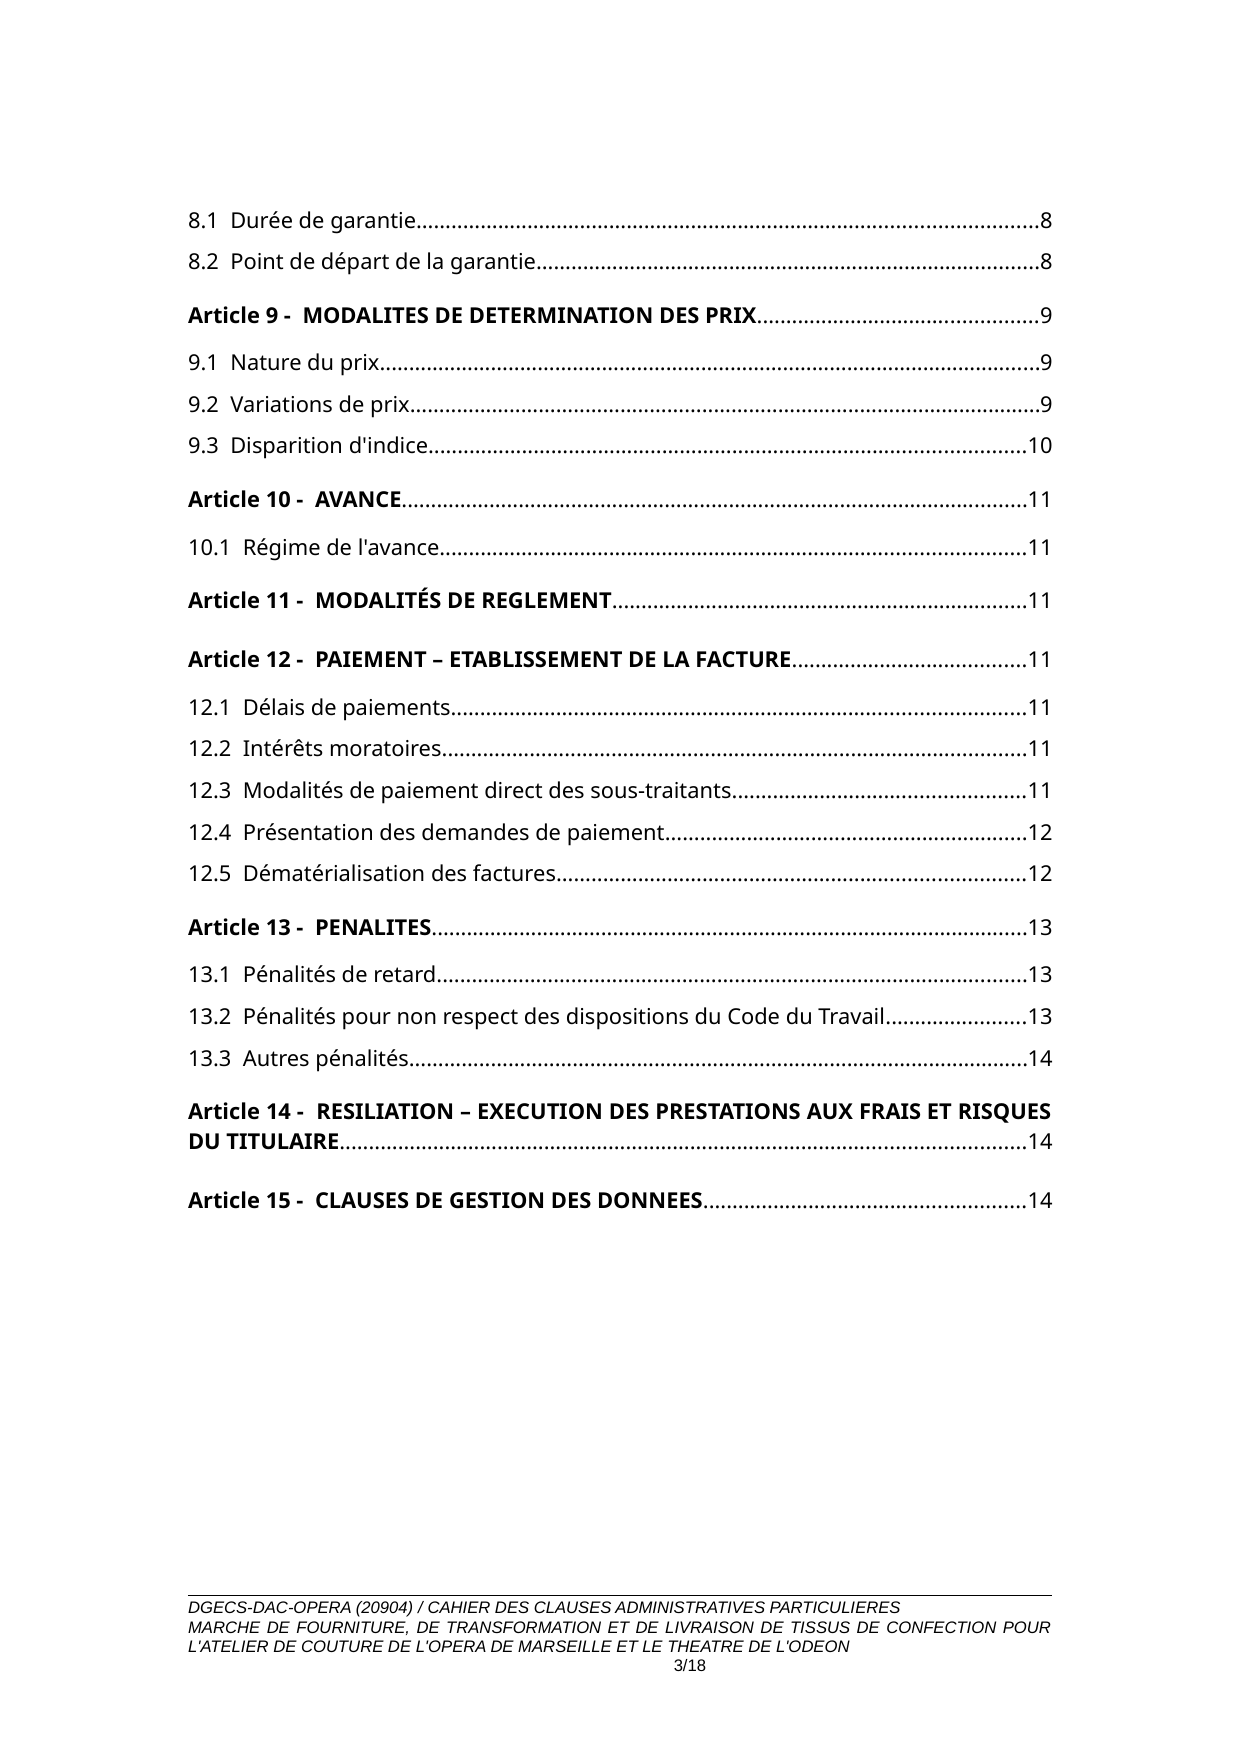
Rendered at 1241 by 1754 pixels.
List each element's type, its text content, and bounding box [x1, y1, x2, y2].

text 12.3 Modalités de paiement direct des sous-traitants 11 [188, 775, 1052, 805]
text 8.2 Point de départ de la garantie 8 [188, 246, 1052, 276]
text Article 12 - PAIEMENT – ETABLISSEMENT DE LA FACTURE 11 [188, 644, 1052, 674]
text Article 14 - RESILIATION – EXECUTION DES PRESTATIONS AUX FRAIS ET RISQUES DU TITULAIRE 14 [188, 1096, 1052, 1156]
text 12.5 Dématérialisation des factures 12 [188, 858, 1052, 888]
text 9.3 Disparition d'indice 10 [188, 431, 1052, 460]
text 8.1 Durée de garantie 8 [188, 204, 1052, 234]
text 12.1 Délais de paiements 11 [188, 692, 1052, 721]
text Article 15 - CLAUSES DE GESTION DES DONNEES 14 [188, 1185, 1052, 1215]
text 13.1 Pénalités de retard 13 [188, 959, 1052, 989]
text 9.1 Nature du prix 9 [188, 347, 1052, 377]
text 9.2 Variations de prix 9 [188, 389, 1052, 419]
text Article 9 - MODALITES DE DETERMINATION DES PRIX 9 [188, 300, 1052, 329]
text 12.2 Intérêts moratoires 11 [188, 733, 1052, 763]
text 12.4 Présentation des demandes de paiement 12 [188, 817, 1052, 846]
text 13.2 Pénalités pour non respect des dispositions du Code du Travail 13 [188, 1001, 1052, 1031]
text Article 13 - PENALITES 13 [188, 912, 1052, 942]
text Article 11 - MODALITÉS DE REGLEMENT 11 [188, 585, 1052, 615]
text 10.1 Régime de l'avance 11 [188, 531, 1052, 561]
text 13.3 Autres pénalités 14 [188, 1043, 1052, 1072]
text Article 10 - AVANCE 11 [188, 484, 1052, 514]
